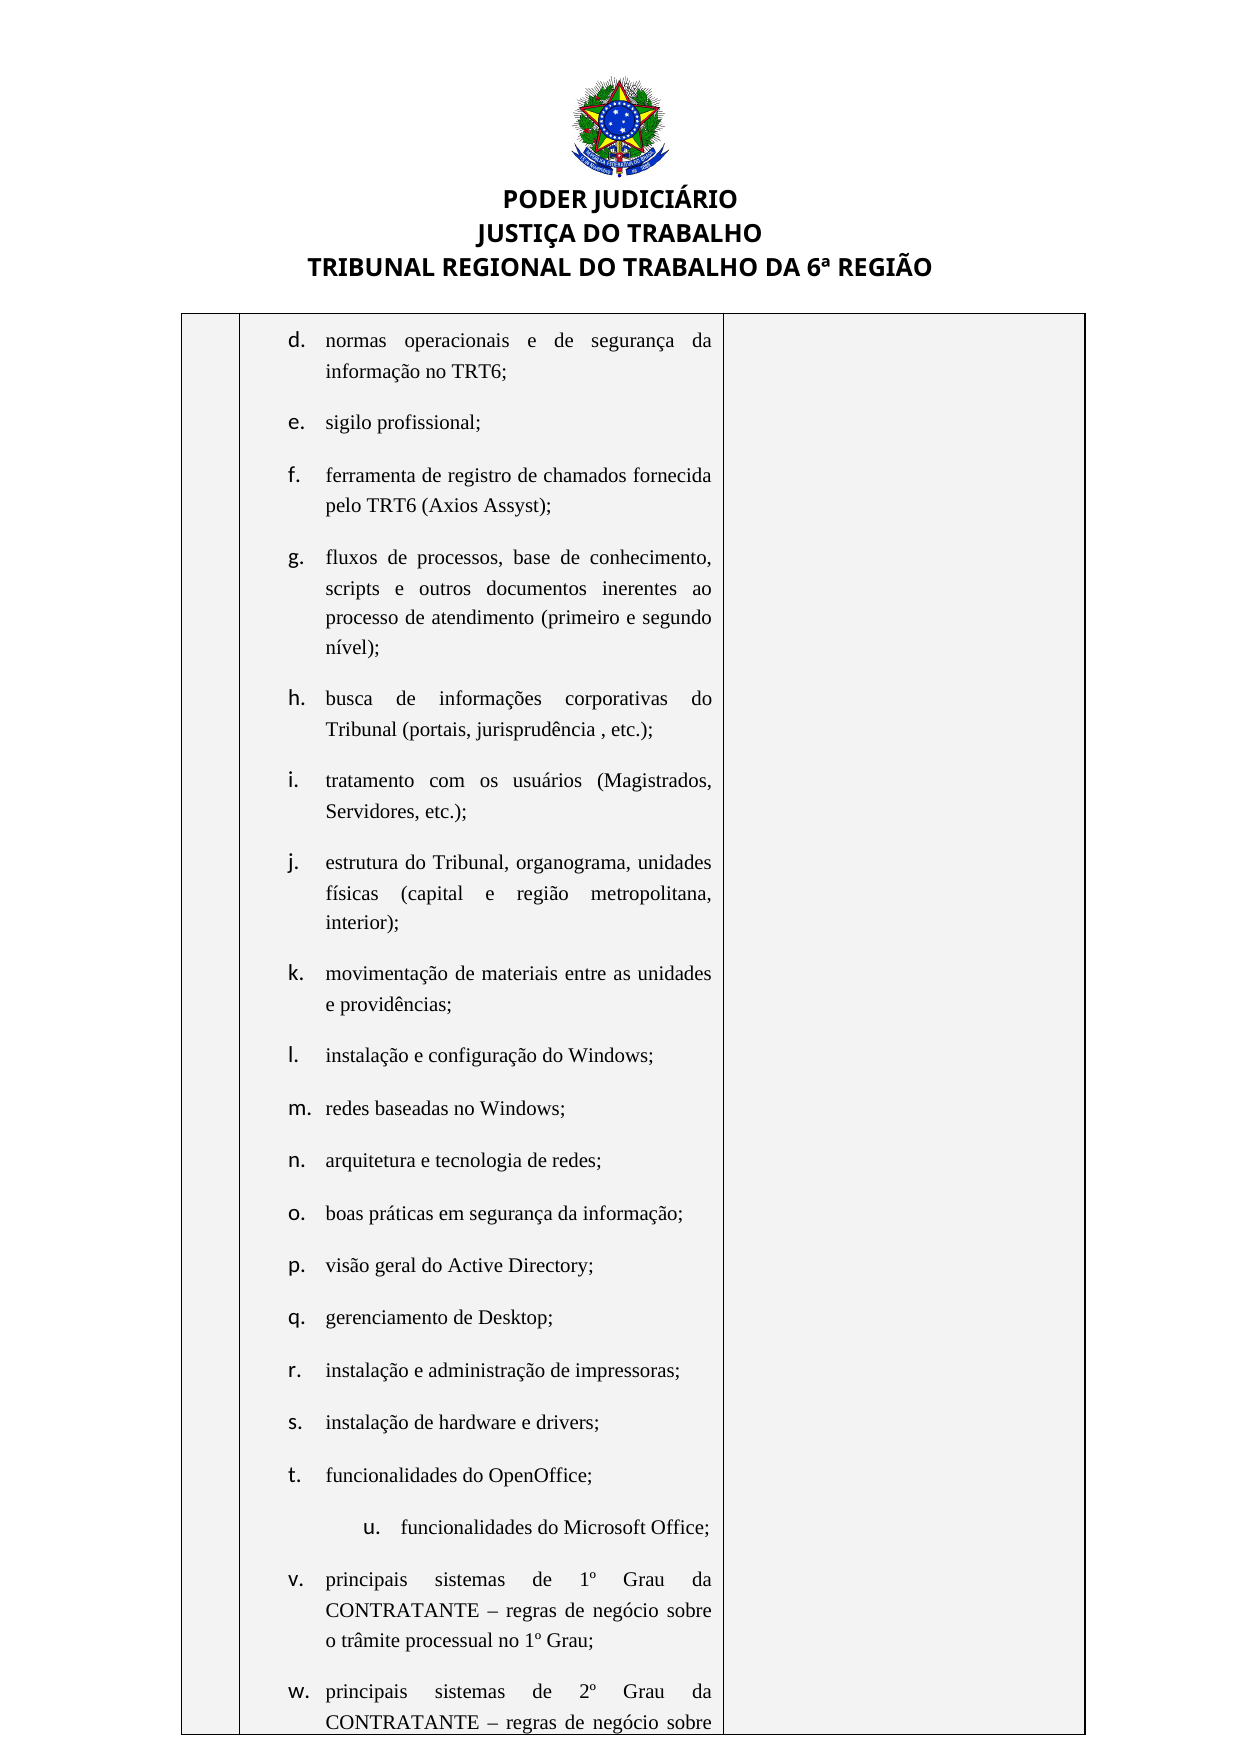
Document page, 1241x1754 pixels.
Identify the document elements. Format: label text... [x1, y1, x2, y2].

table_cell Capacitação nos recursos que compõem o ambiente operacional do TRT6 para os profissionais envolvidos na execução do contrato, tanto na Central de Serviços quanto no Suporte local, englobando também os itens abaixo: treinamento inicial e atividades de educação continuada, relativos às técnicas de atendimento telefônico, posturas profissionais, capacitação, riscos da atividade e outros, previstos na Portaria n° 09, do Ministério do Trabalho e Emprego, de 30 de março de 2007. técnicas e habilidades de atendimento telefônico e presencial ao cliente, para o fornecimento de um serviço de excelência ao usuário da CONTRATANTE (conforme exigido em contrato, bem como, outras diretrizes adicionais); regras de comportamento e disciplina; normas operacionais e de segurança da informação no TRT6; sigilo profissional; ferramenta de registro de chamados fornecida pelo TRT6 (Axios Assyst); fluxos de processos, base de conhecimento, scripts e outros documentos inerentes ao processo de atendimento (primeiro e segundo nível); busca de informações corporativas do Tribunal (portais, jurisprudência , etc.); tratamento com os usuários (Magistrados, Servidores, etc.); estrutura do Tribunal, organograma, unidades físicas (capital e região metropolitana, interior); movimentação de materiais entre as unidades e providências; instalação e configuração do Windows; redes baseadas no Windows; arquitetura e tecnologia de redes; boas práticas em segurança da informação; visão geral do Active Directory; gerenciamento de Desktop; instalação e administração de impressoras; instalação de hardware e drivers; funcionalidades do OpenOffice; funcionalidades do Microsoft Office; principais sistemas de 1º Grau da CONTRATANTE – regras de negócio sobre o trâmite processual no 1º Grau; principais sistemas de 2º Grau da CONTRATANTE – regras de negócio sobre o trâmite processual no 2º Grau; intranet – Ambiente de gestão de documentos e dados no TRT6. Carga horária mínima: deve satisfazer os conteúdos relativos a cada atividade, tendo como referência a carga horária mínima de 20 (vinte) a 40 (quarenta) horas por profissional Frequência dos treinamentos: treinamento inicial implantação da solução, treinamentos eventuais condicionados a mudança de funcionários, treinamentos semestrais para atualização, bem como treinamentos excepcionais em caso de redesenho do fluxo de processo com alterações de alto impacto. Modalidade e metodologia: exposição de material teórico e exercícios práticos. [240, 314, 723, 1734]
table_cell [724, 314, 1084, 1734]
table_cell [182, 314, 239, 1734]
table_cell [177, 313, 181, 1734]
